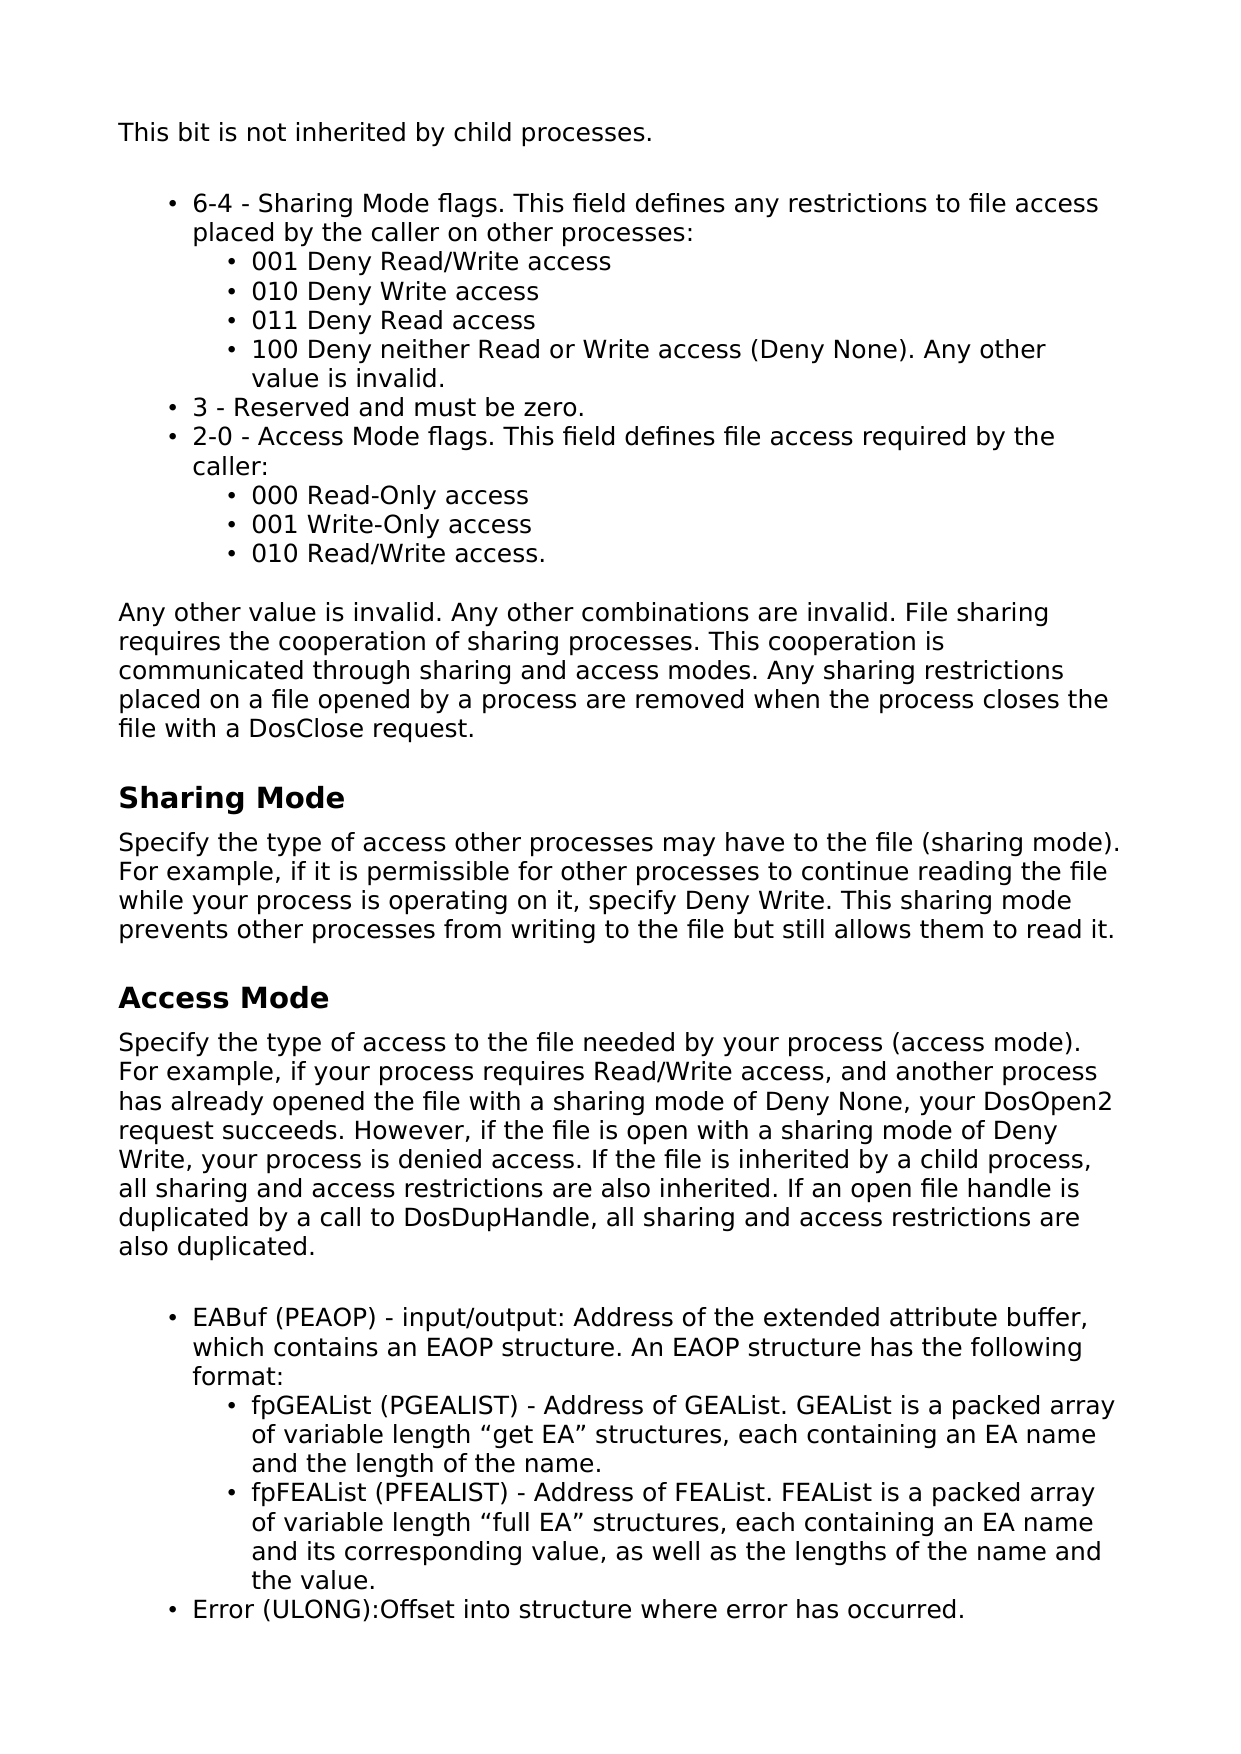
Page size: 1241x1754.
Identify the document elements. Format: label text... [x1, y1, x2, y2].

list Error (ULONG):Offset into structure where error has occurred. [177, 1595, 1122, 1624]
subtitle Access Mode [118, 982, 1122, 1016]
list 3 - Reserved and must be zero. [177, 393, 1122, 423]
list 010 Deny Write access [236, 277, 1122, 306]
subtitle Sharing Mode [118, 781, 1122, 815]
list EABuf (PEAOP) - input/output: Address of the extended attribute buffer, which contains an EAOP structure. An EAOP structure has the following format: [177, 1304, 1122, 1391]
list 001 Write-Only access [236, 510, 1122, 539]
text Specify the type of access to the file needed by your process (access mode). For example, if your process requires Read/Write access, and another process has already opened the file with a sharing mode of Deny None, your DosOpen2 request succeeds. However, if the file is open with a sharing mode of Deny Write, your process is denied access. If the file is inherited by a child process, all sharing and access restrictions are also inherited. If an open file handle is duplicated by a call to DosDupHandle, all sharing and access restrictions are also duplicated. [118, 1028, 1122, 1262]
list 100 Deny neither Read or Write access (Deny None). Any other value is invalid. [236, 335, 1122, 393]
list fpGEAList (PGEALIST) - Address of GEAList. GEAList is a packed array of variable length “get EA” structures, each containing an EA name and the length of the name. [236, 1391, 1122, 1479]
list 000 Read-Only access [236, 481, 1122, 510]
list 2-0 - Access Mode flags. This field defines file access required by the caller: [177, 423, 1122, 481]
list fpFEAList (PFEALIST) - Address of FEAList. FEAList is a packed array of variable length “full EA” structures, each containing an EA name and its corresponding value, as well as the lengths of the name and the value. [236, 1479, 1122, 1595]
text Specify the type of access other processes may have to the file (sharing mode). For example, if it is permissible for other processes to continue reading the file while your process is operating on it, specify Deny Write. This sharing mode prevents other processes from writing to the file but still allows them to read it. [118, 828, 1122, 944]
text This bit is not inherited by child processes. [118, 118, 1122, 147]
list 6-4 - Sharing Mode flags. This field defines any restrictions to file access placed by the caller on other processes: [177, 189, 1122, 248]
list 011 Deny Read access [236, 306, 1122, 335]
list 001 Deny Read/Write access [236, 248, 1122, 277]
text Any other value is invalid. Any other combinations are invalid. File sharing requires the cooperation of sharing processes. This cooperation is communicated through sharing and access modes. Any sharing restrictions placed on a file opened by a process are removed when the process closes the file with a DosClose request. [118, 598, 1122, 744]
list 010 Read/Write access. [236, 539, 1122, 568]
